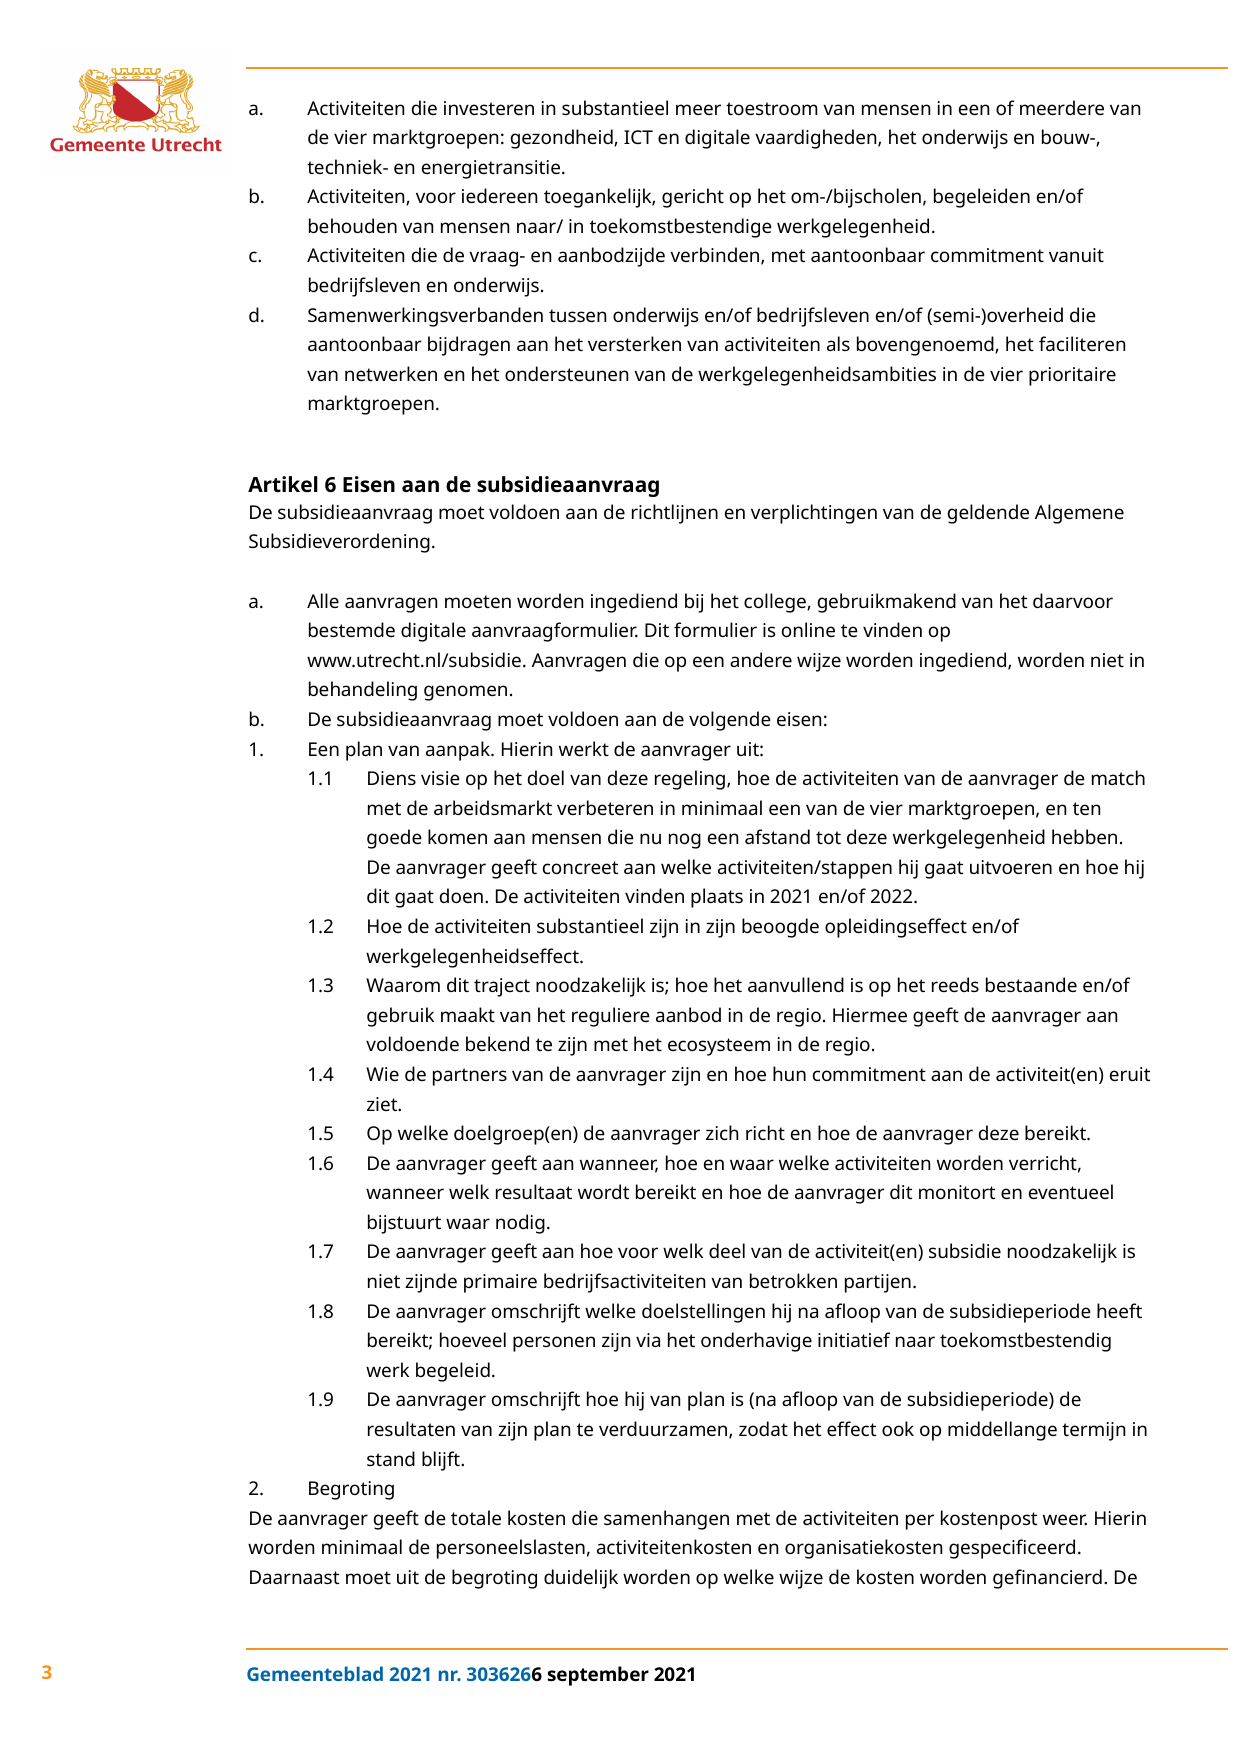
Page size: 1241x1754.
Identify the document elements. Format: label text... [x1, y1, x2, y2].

list Alle aanvragen moeten worden ingediend bij het college, gebruikmakend van het daarvoor bestemde digitale aanvraagformulier. Dit formulier is online te vinden op www.utrecht.nl/subsidie. Aanvragen die op een andere wijze worden ingediend, worden niet in behandeling genomen. [248, 588, 1152, 702]
list Activiteiten, voor iedereen toegankelijk, gericht op het om-/bijscholen, begeleiden en/of behouden van mensen naar/ in toekomstbestendige werkgelegenheid. [248, 183, 1152, 239]
list Waarom dit traject noodzakelijk is; hoe het aanvullend is op het reeds bestaande en/of gebruik maakt van het reguliere aanbod in de regio. Hiermee geeft de aanvrager aan voldoende bekend te zijn met het ecosysteem in de regio. [307, 972, 1152, 1057]
text Daarnaast moet uit de begroting duidelijk worden op welke wijze de kosten worden gefinancierd. De [248, 1564, 1152, 1590]
list Op welke doelgroep(en) de aanvrager zich richt en hoe de aanvrager deze bereikt. [307, 1120, 1152, 1146]
list Wie de partners van de aanvrager zijn en hoe hun commitment aan de activiteit(en) eruit ziet. [307, 1061, 1152, 1116]
list De subsidieaanvraag moet voldoen aan de volgende eisen: [248, 706, 1152, 732]
list Een plan van aanpak. Hierin werkt de aanvrager uit: [248, 736, 1152, 761]
text De subsidieaanvraag moet voldoen aan de richtlijnen en verplichtingen van de geldende Algemene Subsidieverordening. [248, 499, 1152, 554]
list Samenwerkingsverbanden tussen onderwijs en/of bedrijfsleven en/of (semi-)overheid die aantoonbaar bijdragen aan het versterken van activiteiten als bovengenoemd, het faciliteren van netwerken en het ondersteunen van de werkgelegenheidsambities in de vier prioritaire marktgroepen. [248, 302, 1152, 416]
list Hoe de activiteiten substantieel zijn in zijn beoogde opleidingseffect en/of werkgelegenheidseffect. [307, 913, 1152, 968]
list De aanvrager omschrijft hoe hij van plan is (na afloop van de subsidieperiode) de resultaten van zijn plan te verduurzamen, zodat het effect ook op middellange termijn in stand blijft. [307, 1387, 1152, 1471]
list De aanvrager geeft aan wanneer, hoe en waar welke activiteiten worden verricht, wanneer welk resultaat wordt bereikt en hoe de aanvrager dit monitort en eventueel bijstuurt waar nodig. [307, 1150, 1152, 1235]
list Diens visie op het doel van deze regeling, hoe de activiteiten van de aanvrager de match met de arbeidsmarkt verbeteren in minimaal een van de vier marktgroepen, en ten goede komen aan mensen die nu nog een afstand tot deze werkgelegenheid hebben. De aanvrager geeft concreet aan welke activiteiten/stappen hij gaat uitvoeren en hoe hij dit gaat doen. De activiteiten vinden plaats in 2021 en/of 2022. [307, 765, 1152, 909]
list De aanvrager geeft aan hoe voor welk deel van de activiteit(en) subsidie noodzakelijk is niet zijnde primaire bedrijfsactiviteiten van betrokken partijen. [307, 1239, 1152, 1294]
list Activiteiten die de vraag- en aanbodzijde verbinden, met aantoonbaar commitment vanuit bedrijfsleven en onderwijs. [248, 243, 1152, 298]
list De aanvrager omschrijft welke doelstellingen hij na afloop van de subsidieperiode heeft bereikt; hoeveel personen zijn via het onderhavige initiatief naar toekomstbestendig werk begeleid. [307, 1298, 1152, 1383]
list Begroting [248, 1475, 1152, 1501]
picture [41, 47, 231, 172]
list Activiteiten die investeren in substantieel meer toestroom van mensen in een of meerdere van de vier marktgroepen: gezondheid, ICT en digitale vaardigheden, het onderwijs en bouw-, techniek- en energietransitie. [248, 95, 1152, 180]
text Artikel 6 Eisen aan de subsidieaanvraag [248, 471, 1152, 499]
text De aanvrager geeft de totale kosten die samenhangen met de activiteiten per kostenpost weer. Hierin worden minimaal de personeelslasten, activiteitenkosten en organisatiekosten gespecificeerd. [248, 1505, 1152, 1560]
